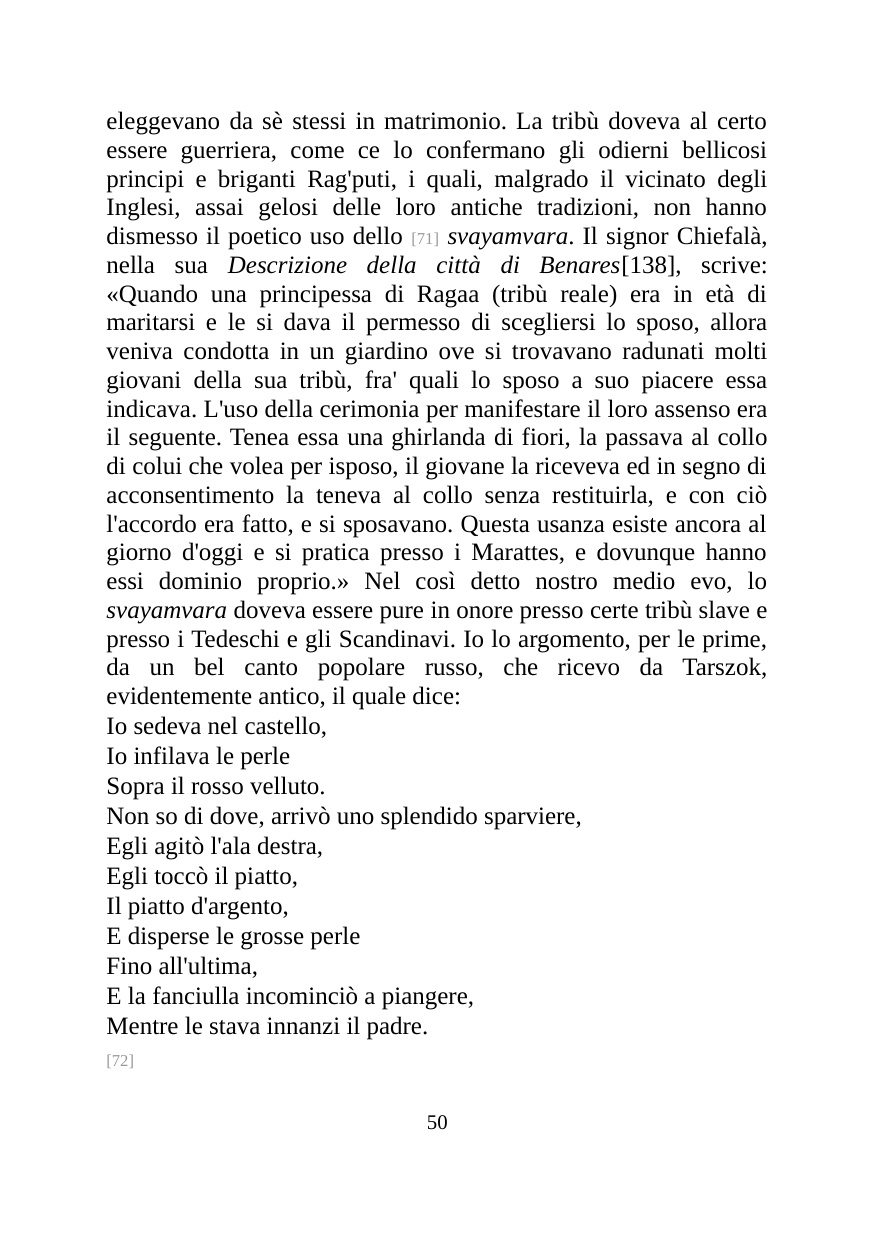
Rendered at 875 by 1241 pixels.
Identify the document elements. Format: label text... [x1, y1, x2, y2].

text Io sedeva nel castello, Io infilava le perle Sopra il rosso velluto. Non so di dove, arrivò uno splendido sparviere, Egli agitò l'ala destra, Egli toccò il piatto, Il piatto d'argento, E disperse le grosse perle Fino all'ultima, E la fanciulla incominciò a piangere, Mentre le stava innanzi il padre. [72] [106, 710, 768, 1070]
text eleggevano da sè stessi in matrimonio. La tribù doveva al certo essere guerriera, come ce lo confermano gli odierni bellicosi principi e briganti Rag'puti, i quali, malgrado il vicinato degli Inglesi, assai gelosi delle loro antiche tradizioni, non hanno dismesso il poetico uso dello [71] svayamvara. Il signor Chiefalà, nella sua Descrizione della città di Benares[138], scrive: «Quando una principessa di Ragaa (tribù reale) era in età di maritarsi e le si dava il permesso di scegliersi lo sposo, allora veniva condotta in un giardino ove si trovavano radunati molti giovani della sua tribù, fra' quali lo sposo a suo piacere essa indicava. L'uso della cerimonia per manifestare il loro assenso era il seguente. Tenea essa una ghirlanda di fiori, la passava al collo di colui che volea per isposo, il giovane la riceveva ed in segno di acconsentimento la teneva al collo senza restituirla, e con ciò l'accordo era fatto, e si sposavano. Questa usanza esiste ancora al giorno d'oggi e si pratica presso i Marattes, e dovunque hanno essi dominio proprio.» Nel così detto nostro medio evo, lo svayamvara doveva essere pure in onore presso certe tribù slave e presso i Tedeschi e gli Scandinavi. Io lo argomento, per le prime, da un bel canto popolare russo, che ricevo da Tarszok, evidentemente antico, il quale dice: [106, 106, 768, 710]
